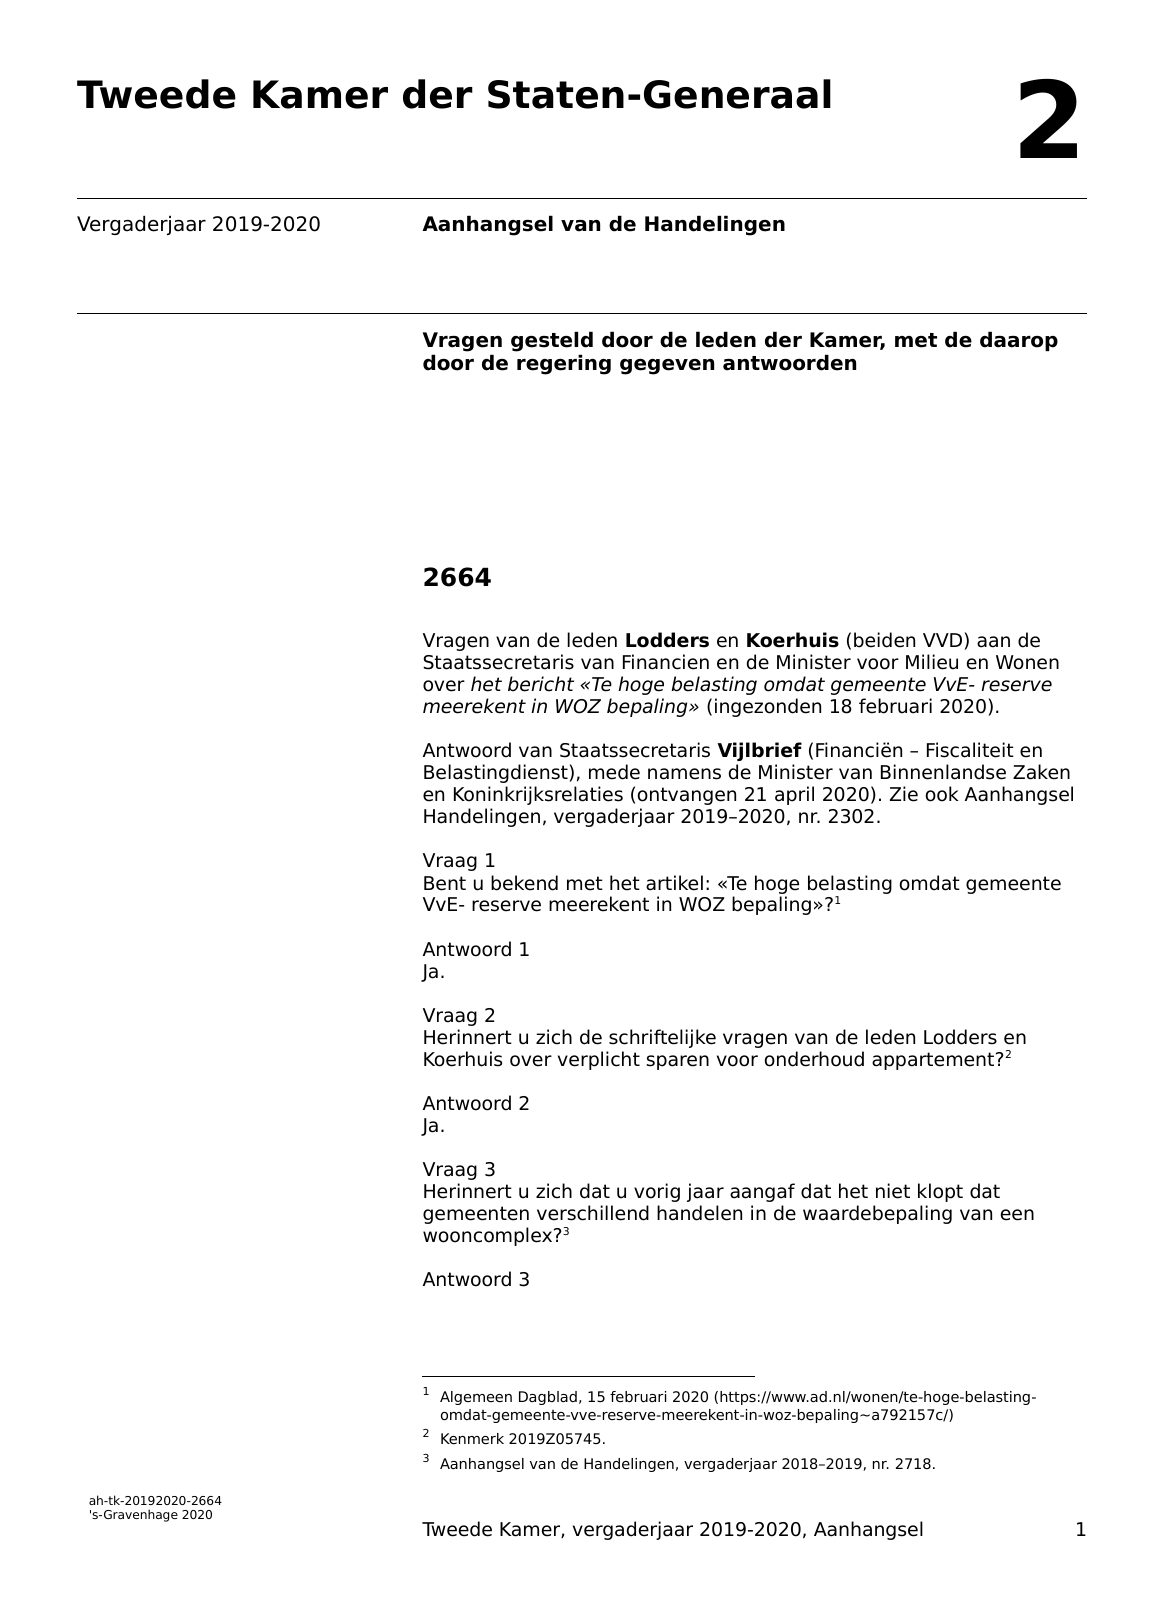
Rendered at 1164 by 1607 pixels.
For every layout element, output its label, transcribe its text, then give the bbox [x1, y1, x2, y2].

text Vragen van de leden Lodders en Koerhuis (beiden VVD) aan de Staatssecretaris van Financien en de Minister voor Milieu en Wonen over het bericht «Te hoge belasting omdat gemeente VvE- reserve meerekent in WOZ bepaling» (ingezonden 18 februari 2020). [422, 630, 1087, 718]
text Ja. [422, 1115, 1087, 1137]
table_header Tweede Kamer der Staten-Generaal [77, 59, 886, 198]
table_cell Vergaderjaar 2019-2020 [77, 199, 422, 313]
text Antwoord 3 [422, 1269, 1087, 1291]
table_header 2 [886, 59, 1087, 198]
text ah-tk-20192020-2664 [88, 1494, 323, 1508]
text Algemeen Dagblad, 15 februari 2020 (https://www.ad.nl/wonen/te-hoge-belasting-omdat-gemeente-vve-reserve-meerekent-in-woz-bepaling~a792157c/) [422, 1385, 1087, 1424]
text Antwoord 2 [422, 1093, 1087, 1115]
text Herinnert u zich de schriftelijke vragen van de leden Lodders en Koerhuis over verplicht sparen voor onderhoud appartement? [422, 1027, 1087, 1071]
text Vraag 1 [422, 850, 1087, 872]
text 2664 [422, 563, 1087, 592]
text Vraag 3 [422, 1159, 1087, 1181]
text Bent u bekend met het artikel: «Te hoge belasting omdat gemeente VvE- reserve meerekent in WOZ bepaling»? [422, 872, 1087, 916]
text Herinnert u zich dat u vorig jaar aangaf dat het niet klopt dat gemeenten verschillend handelen in de waardebepaling van een wooncomplex? [422, 1181, 1087, 1247]
table_cell Vragen gesteld door de leden der Kamer, met de daarop door de regering gegeven antwoorden [422, 314, 1087, 375]
text Antwoord 1 [422, 938, 1087, 961]
text Kenmerk 2019Z05745. [422, 1427, 1087, 1449]
table_cell Aanhangsel van de Handelingen [422, 199, 1087, 313]
table_cell [77, 314, 422, 375]
text Antwoord van Staatssecretaris Vijlbrief (Financiën – Fiscaliteit en Belastingdienst), mede namens de Minister van Binnenlandse Zaken en Koninkrijksrelaties (ontvangen 21 april 2020). Zie ook Aanhangsel Handelingen, vergaderjaar 2019–2020, nr. 2302. [422, 740, 1087, 828]
text 's-Gravenhage 2020 [88, 1508, 323, 1522]
text Vraag 2 [422, 1005, 1087, 1027]
text Aanhangsel van de Handelingen, vergaderjaar 2018–2019, nr. 2718. [422, 1452, 1087, 1474]
text Ja. [422, 961, 1087, 982]
